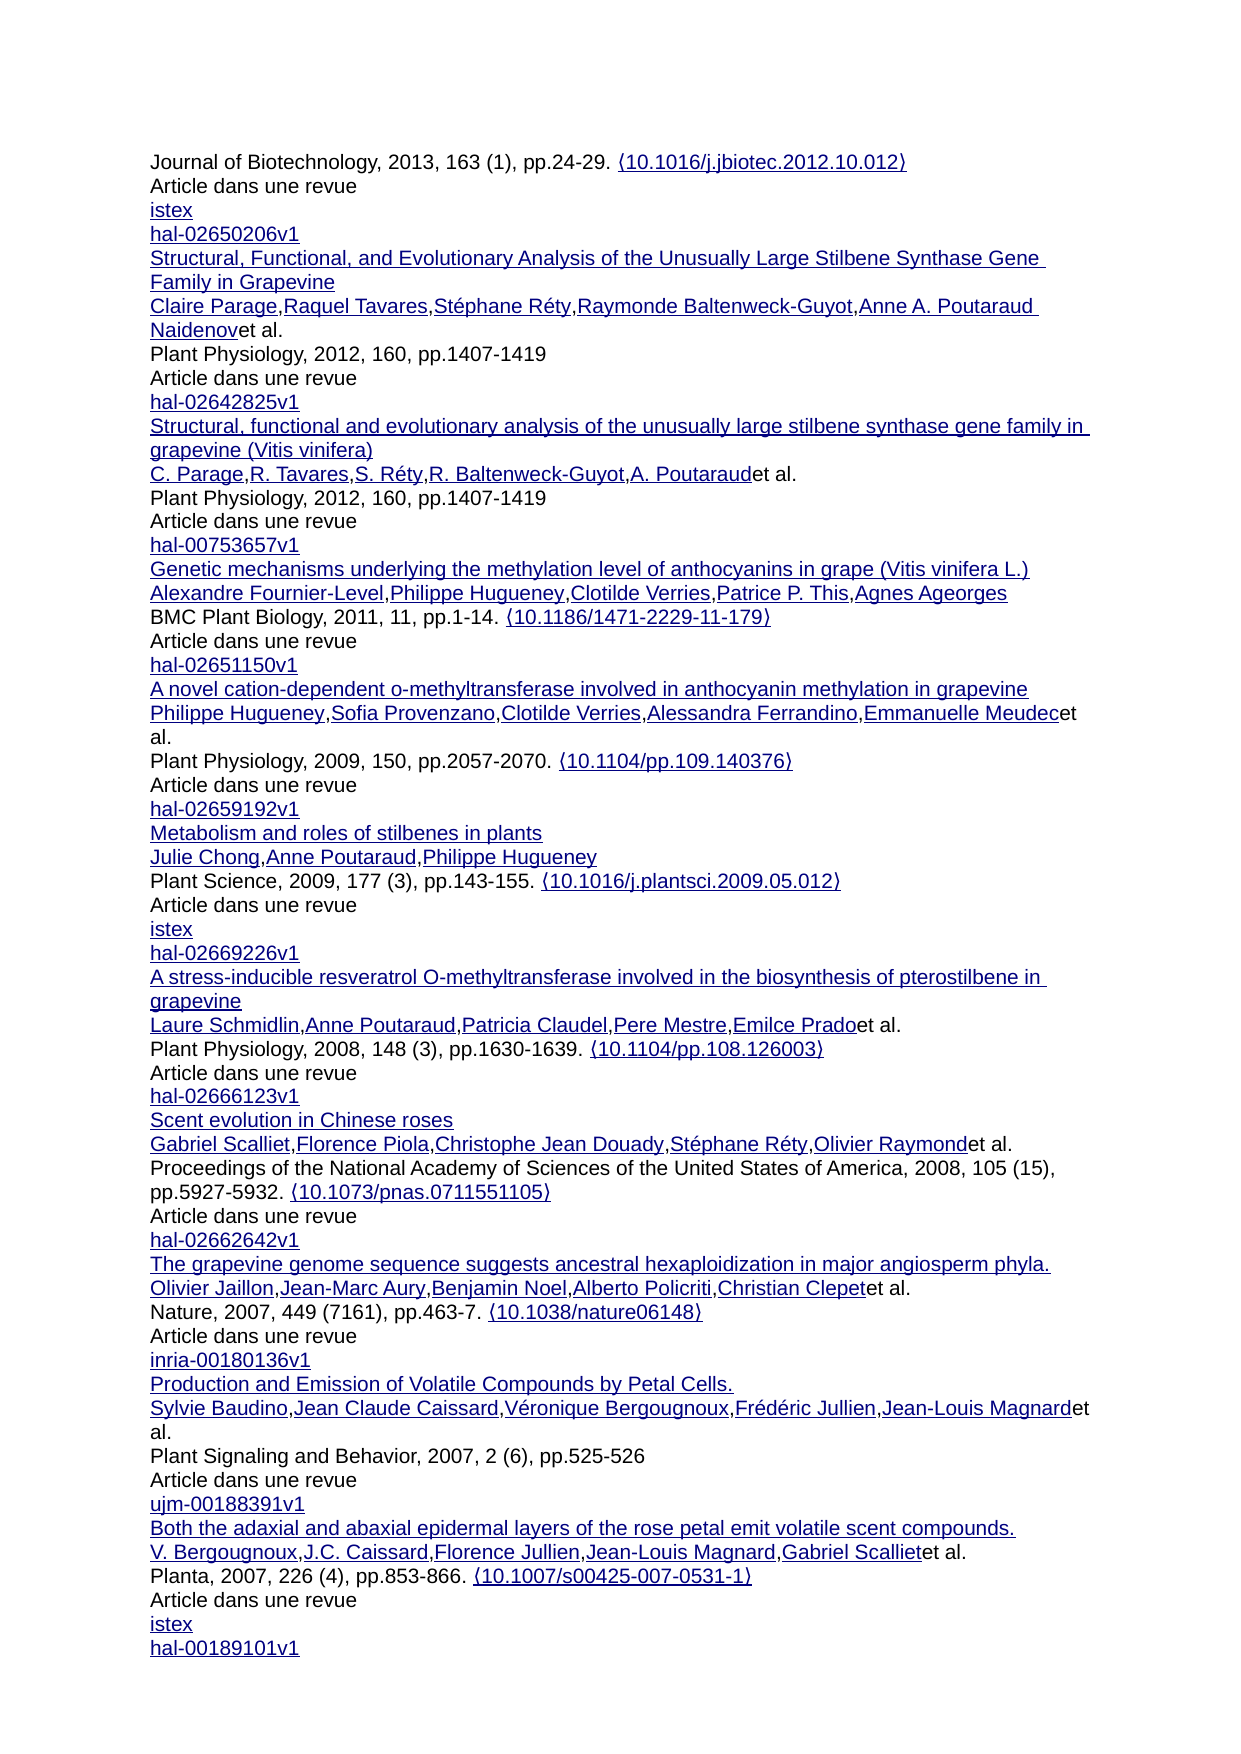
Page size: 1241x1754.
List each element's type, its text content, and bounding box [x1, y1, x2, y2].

table_cell Structural, functional and evolutionary analysis of the unusually large stilbene synthase gene family in [150, 414, 1090, 434]
table_cell Journal of Biotechnology, 2013, 163 (1), pp.24-29. ⟨10.1016/j.jbiotec.2012.10.012⟩ Article dans une revue istex hal-02650206v1 [150, 150, 1090, 246]
table_cell A stress-inducible resveratrol O-methyltransferase involved in the biosynthesis of pterostilbene in grapevine Laure Schmidlin,Anne Poutaraud,Patricia Claudel,Pere Mestre,Emilce Pradoet al. Plant Physiology, 2008, 148 (3), pp.1630-1639. ⟨10.1104/pp.108.126003⟩ Article dans une revue hal-02666123v1 [150, 965, 1090, 1108]
table_cell Production and Emission of Volatile Compounds by Petal Cells. Sylvie Baudino,Jean Claude Caissard,Véronique Bergougnoux,Frédéric Jullien,Jean-Louis Magnardet al. Plant Signaling and Behavior, 2007, 2 (6), pp.525-526 Article dans une revue ujm-00188391v1 [150, 1372, 1090, 1516]
table_cell Metabolism and roles of stilbenes in plants Julie Chong,Anne Poutaraud,Philippe Hugueney Plant Science, 2009, 177 (3), pp.143-155. ⟨10.1016/j.plantsci.2009.05.012⟩ Article dans une revue istex hal-02669226v1 [150, 821, 1090, 964]
table_cell grapevine (Vitis vinifera) C. Parage,R. Tavares,S. Réty,R. Baltenweck-Guyot,A. Poutaraudet al. Plant Physiology, 2012, 160, pp.1407-1419 Article dans une revue hal-00753657v1 [150, 436, 1090, 557]
table_cell A novel cation-dependent o-methyltransferase involved in anthocyanin methylation in grapevine Philippe Hugueney,Sofia Provenzano,Clotilde Verries,Alessandra Ferrandino,Emmanuelle Meudecet al. Plant Physiology, 2009, 150, pp.2057-2070. ⟨10.1104/pp.109.140376⟩ Article dans une revue hal-02659192v1 [150, 677, 1090, 821]
table_cell Both the adaxial and abaxial epidermal layers of the rose petal emit volatile scent compounds. V. Bergougnoux,J.C. Caissard,Florence Jullien,Jean-Louis Magnard,Gabriel Scallietet al. Planta, 2007, 226 (4), pp.853-866. ⟨10.1007/s00425-007-0531-1⟩ Article dans une revue istex hal-00189101v1 [150, 1516, 1090, 1659]
table_cell Scent evolution in Chinese roses Gabriel Scalliet,Florence Piola,Christophe Jean Douady,Stéphane Réty,Olivier Raymondet al. Proceedings of the National Academy of Sciences of the United States of America, 2008, 105 (15), pp.5927-5932. ⟨10.1073/pnas.0711551105⟩ Article dans une revue hal-02662642v1 [150, 1108, 1090, 1252]
table_cell The grapevine genome sequence suggests ancestral hexaploidization in major angiosperm phyla. Olivier Jaillon,Jean-Marc Aury,Benjamin Noel,Alberto Policriti,Christian Clepetet al. Nature, 2007, 449 (7161), pp.463-7. ⟨10.1038/nature06148⟩ Article dans une revue inria-00180136v1 [150, 1252, 1090, 1372]
table_cell Genetic mechanisms underlying the methylation level of anthocyanins in grape (Vitis vinifera L.) Alexandre Fournier-Level,Philippe Hugueney,Clotilde Verries,Patrice P. This,Agnes Ageorges BMC Plant Biology, 2011, 11, pp.1-14. ⟨10.1186/1471-2229-11-179⟩ Article dans une revue hal-02651150v1 [150, 557, 1090, 677]
table_cell Structural, Functional, and Evolutionary Analysis of the Unusually Large Stilbene Synthase Gene Family in Grapevine Claire Parage,Raquel Tavares,Stéphane Réty,Raymonde Baltenweck-Guyot,Anne A. Poutaraud Naidenovet al. Plant Physiology, 2012, 160, pp.1407-1419 Article dans une revue hal-02642825v1 [150, 246, 1090, 413]
